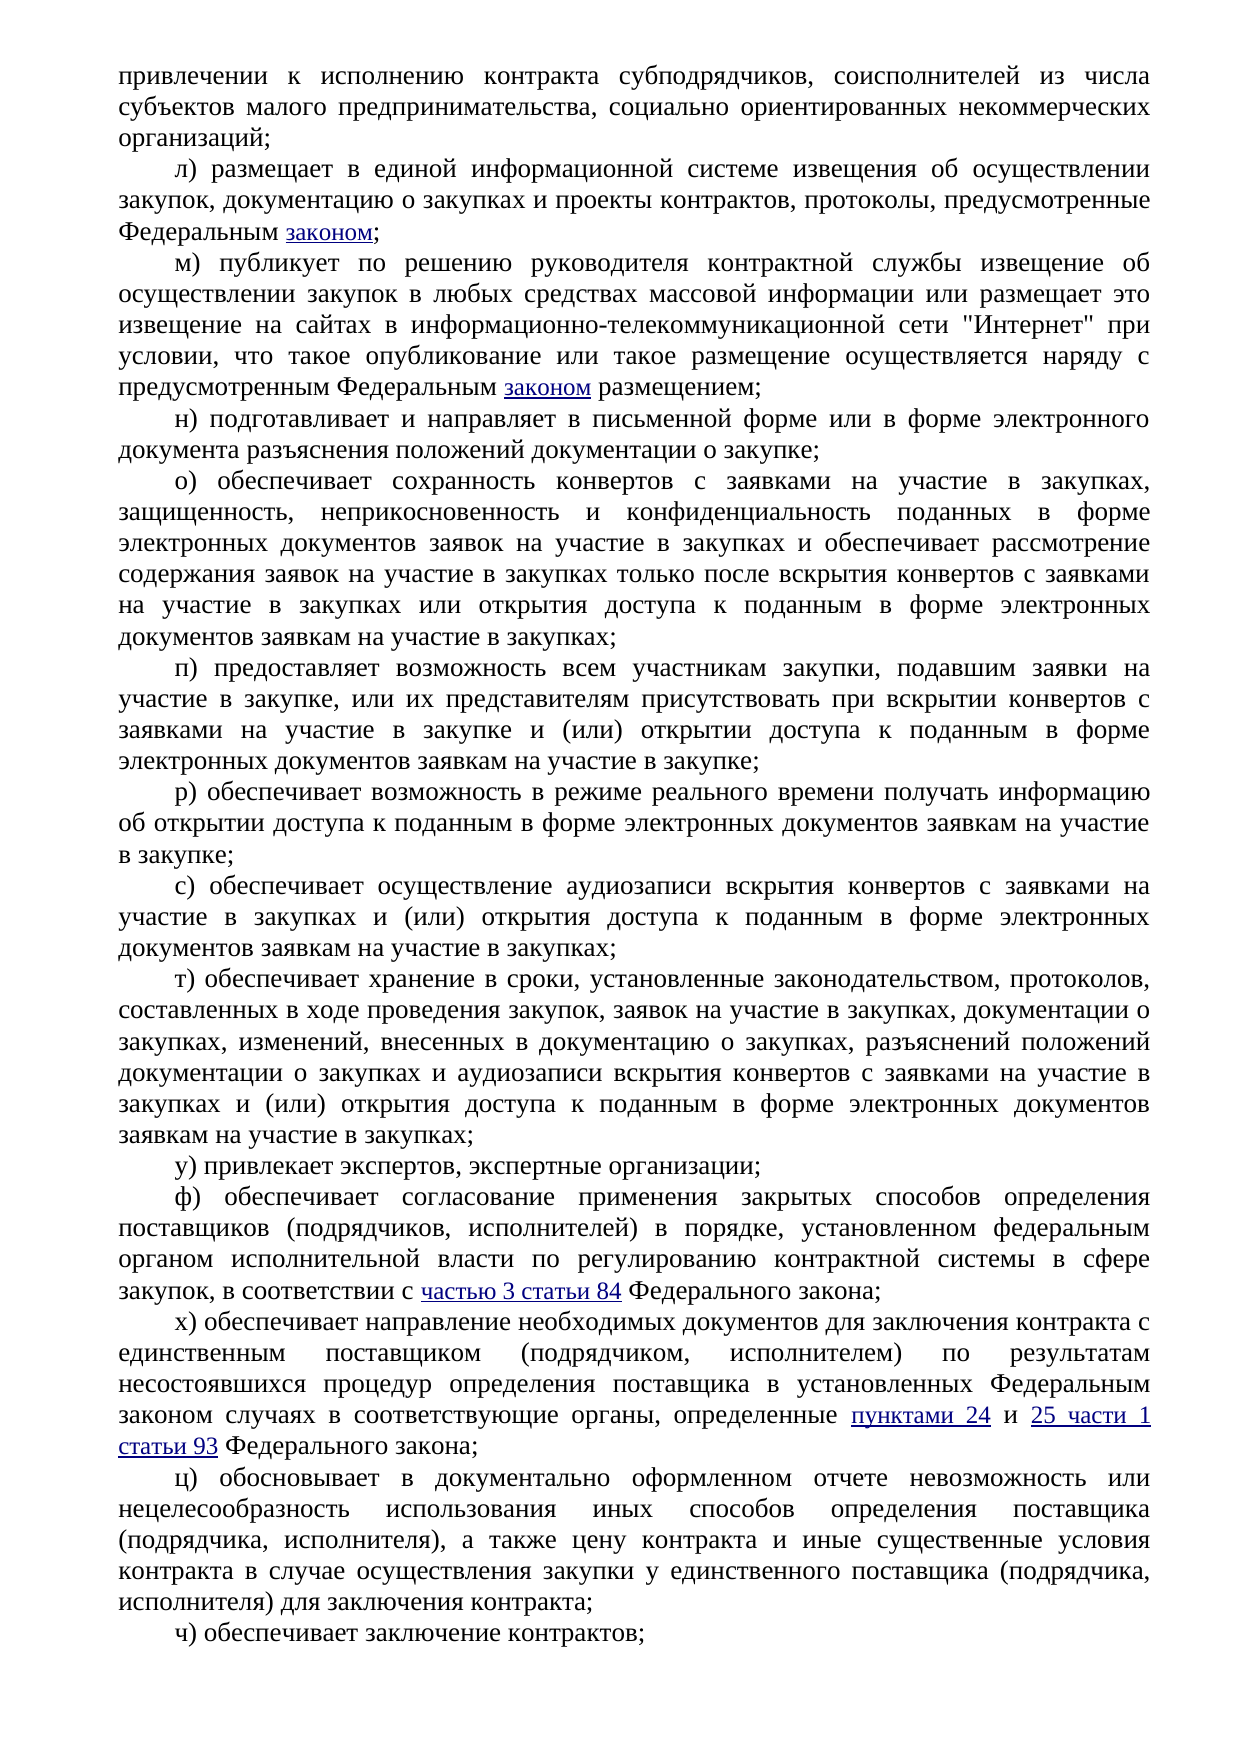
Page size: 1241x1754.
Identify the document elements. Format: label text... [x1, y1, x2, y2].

text с) обеспечивает осуществление аудиозаписи вскрытия конвертов с заявками на участие в закупках и (или) открытия доступа к поданным в форме электронных документов заявкам на участие в закупках; [118, 869, 1152, 962]
text ч) обеспечивает заключение контрактов; [118, 1616, 1152, 1647]
text привлечении к исполнению контракта субподрядчиков, соисполнителей из числа субъектов малого предпринимательства, социально ориентированных некоммерческих организаций; [118, 59, 1152, 152]
text ф) обеспечивает согласование применения закрытых способов определения поставщиков (подрядчиков, исполнителей) в порядке, установленном федеральным органом исполнительной власти по регулированию контрактной системы в сфере закупок, в соответствии с частью 3 статьи 84 Федерального закона; [118, 1180, 1152, 1305]
text х) обеспечивает направление необходимых документов для заключения контракта с единственным поставщиком (подрядчиком, исполнителем) по результатам несостоявшихся процедур определения поставщика в установленных Федеральным законом случаях в соответствующие органы, определенные пунктами 24 и 25 части 1 статьи 93 Федерального закона; [118, 1305, 1152, 1461]
text т) обеспечивает хранение в сроки, установленные законодательством, протоколов, составленных в ходе проведения закупок, заявок на участие в закупках, документации о закупках, изменений, внесенных в документацию о закупках, разъяснений положений документации о закупках и аудиозаписи вскрытия конвертов с заявками на участие в закупках и (или) открытия доступа к поданным в форме электронных документов заявкам на участие в закупках; [118, 962, 1152, 1149]
text о) обеспечивает сохранность конвертов с заявками на участие в закупках, защищенность, неприкосновенность и конфиденциальность поданных в форме электронных документов заявок на участие в закупках и обеспечивает рассмотрение содержания заявок на участие в закупках только после вскрытия конвертов с заявками на участие в закупках или открытия доступа к поданным в форме электронных документов заявкам на участие в закупках; [118, 464, 1152, 651]
text н) подготавливает и направляет в письменной форме или в форме электронного документа разъяснения положений документации о закупке; [118, 402, 1152, 464]
text ц) обосновывает в документально оформленном отчете невозможность или нецелесообразность использования иных способов определения поставщика (подрядчика, исполнителя), а также цену контракта и иные существенные условия контракта в случае осуществления закупки у единственного поставщика (подрядчика, исполнителя) для заключения контракта; [118, 1461, 1152, 1616]
text п) предоставляет возможность всем участникам закупки, подавшим заявки на участие в закупке, или их представителям присутствовать при вскрытии конвертов с заявками на участие в закупке и (или) открытии доступа к поданным в форме электронных документов заявкам на участие в закупке; [118, 651, 1152, 775]
text у) привлекает экспертов, экспертные организации; [118, 1149, 1152, 1180]
text л) размещает в единой информационной системе извещения об осуществлении закупок, документацию о закупках и проекты контрактов, протоколы, предусмотренные Федеральным законом; [118, 152, 1152, 246]
text м) публикует по решению руководителя контрактной службы извещение об осуществлении закупок в любых средствах массовой информации или размещает это извещение на сайтах в информационно-телекоммуникационной сети "Интернет" при условии, что такое опубликование или такое размещение осуществляется наряду с предусмотренным Федеральным законом размещением; [118, 246, 1152, 402]
text р) обеспечивает возможность в режиме реального времени получать информацию об открытии доступа к поданным в форме электронных документов заявкам на участие в закупке; [118, 775, 1152, 869]
